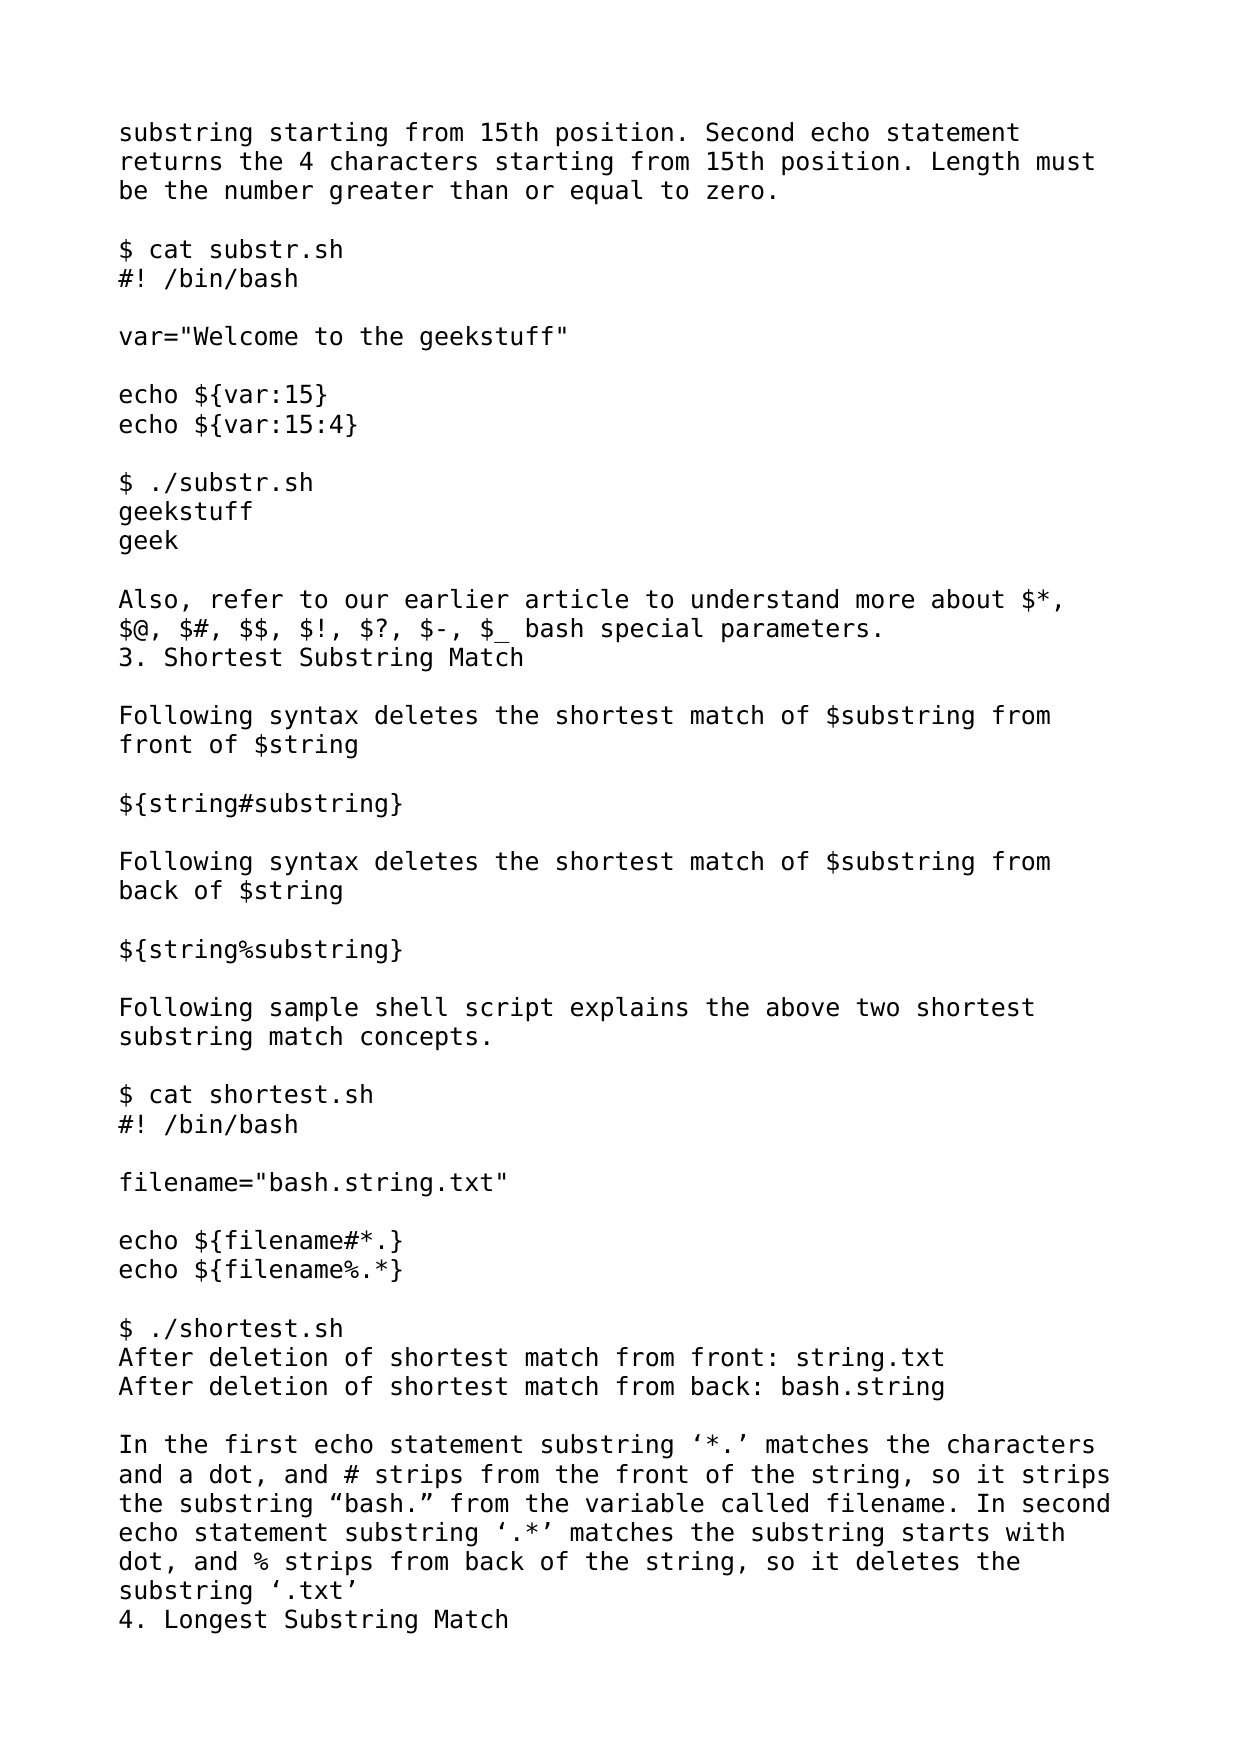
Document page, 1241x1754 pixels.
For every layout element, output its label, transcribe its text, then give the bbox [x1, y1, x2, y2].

text substring starting from 15th position. Second echo statement returns the 4 characters starting from 15th position. Length must be the number greater than or equal to zero. $ cat substr.sh #! /bin/bash var="Welcome to the geekstuff" echo ${var:15} echo ${var:15:4} $ ./substr.sh geekstuff geek Also, refer to our earlier article to understand more about $*, $@, $#, $$, $!, $?, $-, $_ bash special parameters. 3. Shortest Substring Match Following syntax deletes the shortest match of $substring from front of $string ${string#substring} Following syntax deletes the shortest match of $substring from back of $string ${string%substring} Following sample shell script explains the above two shortest substring match concepts. $ cat shortest.sh #! /bin/bash filename="bash.string.txt" echo ${filename#*.} echo ${filename%.*} $ ./shortest.sh After deletion of shortest match from front: string.txt After deletion of shortest match from back: bash.string In the first echo statement substring ‘*.’ matches the characters and a dot, and # strips from the front of the string, so it strips the substring “bash.” from the variable called filename. In second echo statement substring ‘.*’ matches the substring starts with dot, and % strips from back of the string, so it deletes the substring ‘.txt’ 4. Longest Substring Match [118, 118, 1122, 1635]
